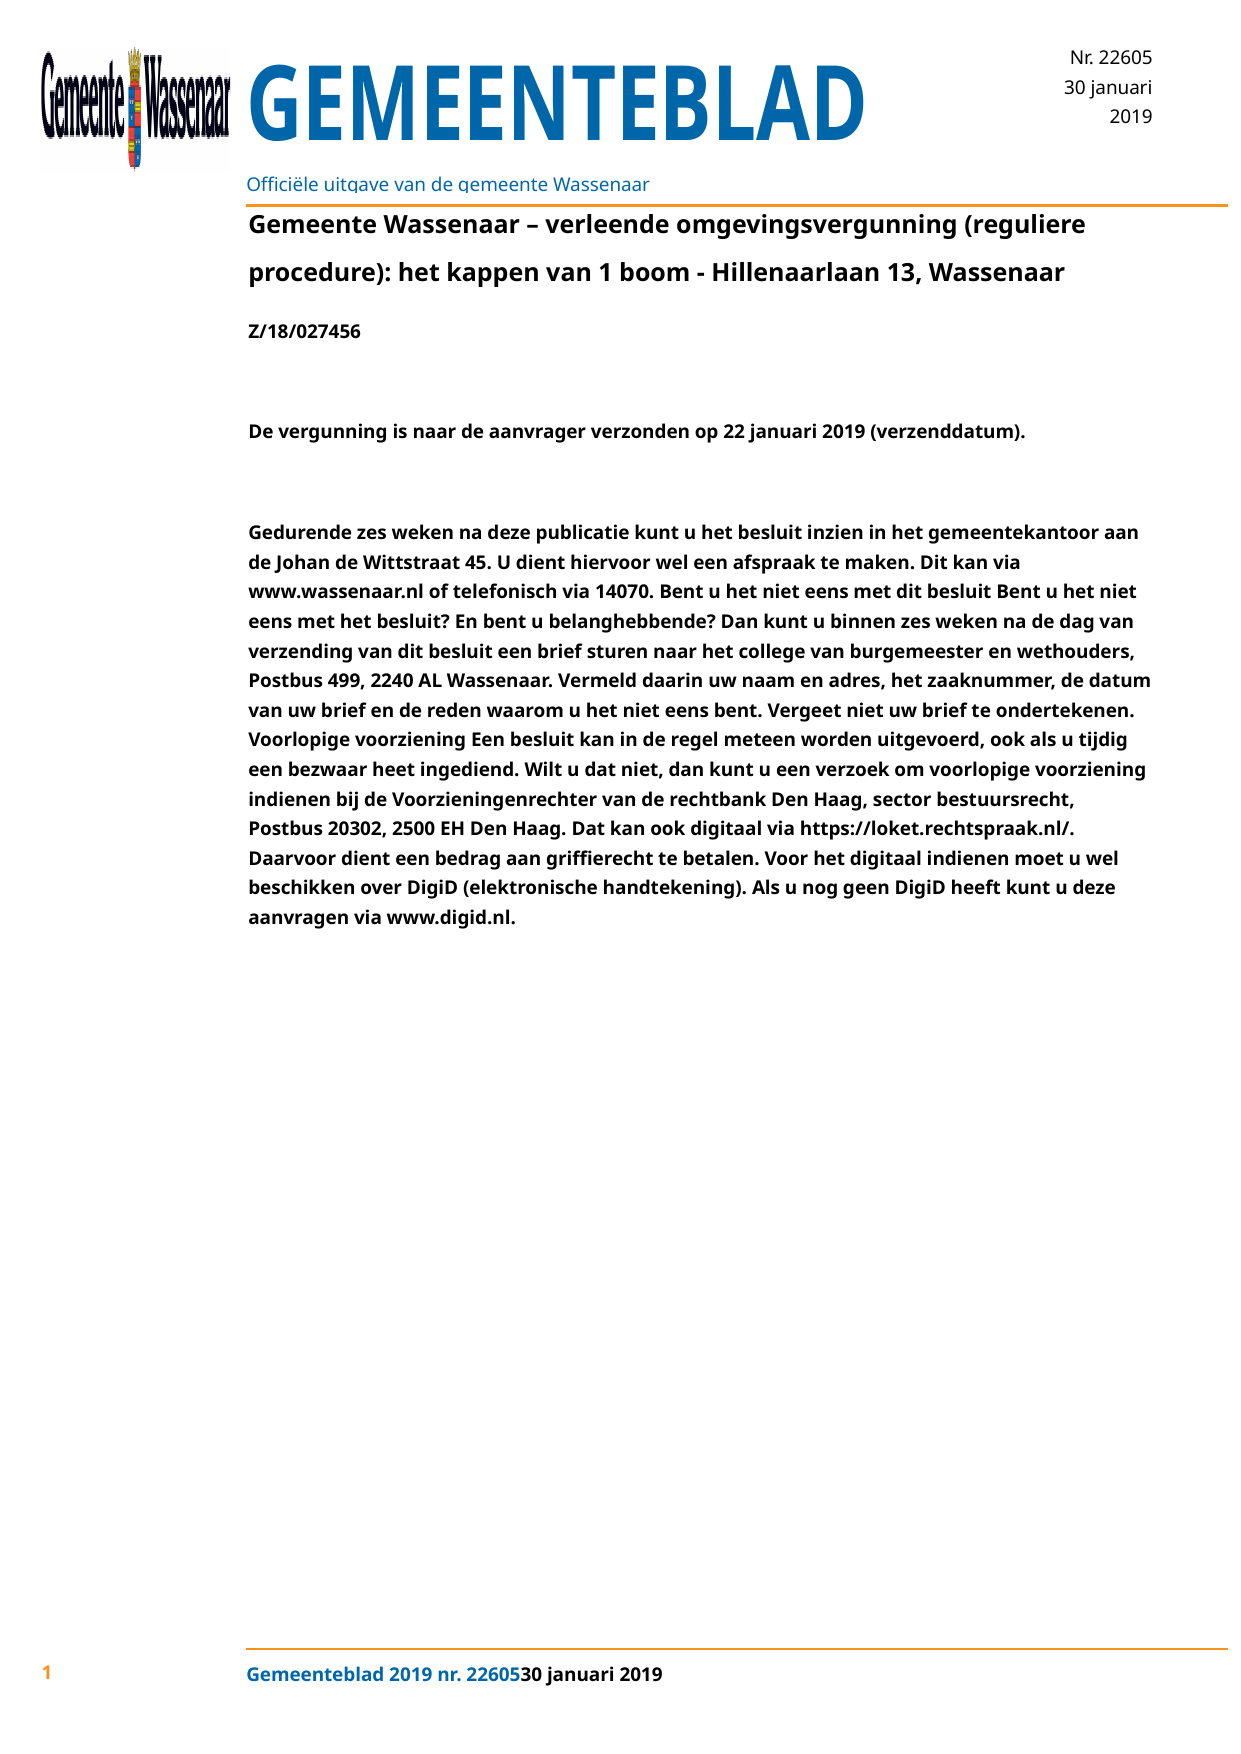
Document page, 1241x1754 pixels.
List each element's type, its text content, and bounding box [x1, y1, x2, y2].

text Z/18/027456 [248, 318, 1152, 344]
text Gemeente Wassenaar – verleende omgevingsvergunning (reguliere procedure): het kappen van 1 boom - Hillenaarlaan 13, Wassenaar [248, 207, 1152, 288]
picture [41, 47, 231, 172]
text Gedurende zes weken na deze publicatie kunt u het besluit inzien in het gemeentekantoor aan de Johan de Wittstraat 45. U dient hiervoor wel een afspraak te maken. Dit kan via www.wassenaar.nl of telefonisch via 14070. Bent u het niet eens met dit besluit Bent u het niet eens met het besluit? En bent u belanghebbende? Dan kunt u binnen zes weken na de dag van verzending van dit besluit een brief sturen naar het college van burgemeester en wethouders, Postbus 499, 2240 AL Wassenaar. Vermeld daarin uw naam en adres, het zaaknummer, de datum van uw brief en de reden waarom u het niet eens bent. Vergeet niet uw brief te ondertekenen. Voorlopige voorziening Een besluit kan in de regel meteen worden uitgevoerd, ook als u tijdig een bezwaar heet ingediend. Wilt u dat niet, dan kunt u een verzoek om voorlopige voorziening indienen bij de Voorzieningenrechter van de rechtbank Den Haag, sector bestuursrecht, Postbus 20302, 2500 EH Den Haag. Dat kan ook digitaal via https://loket.rechtspraak.nl/. Daarvoor dient een bedrag aan griffierecht te betalen. Voor het digitaal indienen moet u wel beschikken over DigiD (elektronische handtekening). Als u nog geen DigiD heeft kunt u deze aanvragen via www.digid.nl. [248, 519, 1152, 930]
text De vergunning is naar de aanvrager verzonden op 22 januari 2019 (verzenddatum). [248, 419, 1152, 444]
